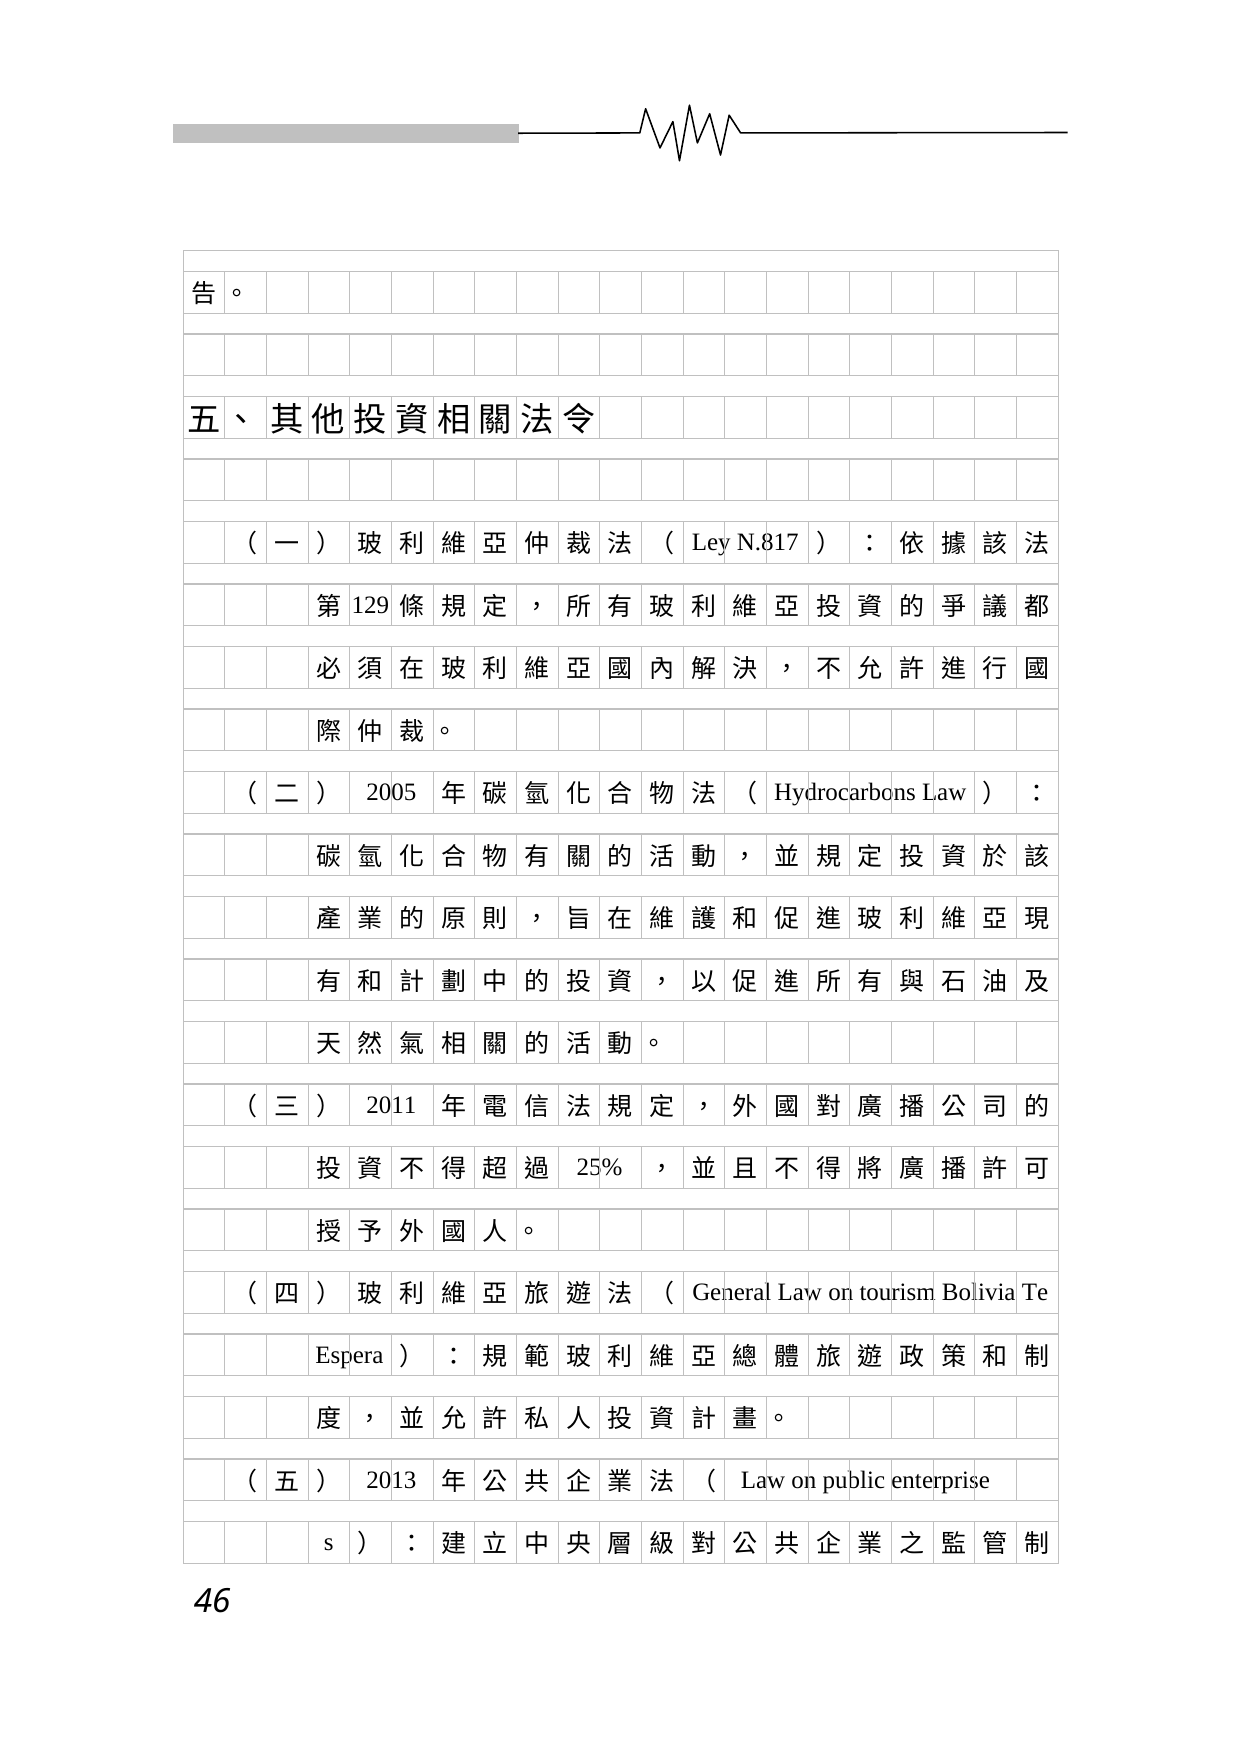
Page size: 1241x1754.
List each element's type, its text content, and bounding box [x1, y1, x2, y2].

text （三）2011年電信法規定，外國對廣播公司的投資不得超過25%，並且不得將廣播許可授予外國人。 [434, 1210, 474, 1250]
text 五、其他投資相關法令 [934, 397, 974, 438]
text 五、其他投資相關法令 [1017, 397, 1058, 438]
text （三）2011年電信法規定，外國對廣播公司的投資不得超過25%，並且不得將廣播許可授予外國人。 [850, 1147, 891, 1188]
text （一）玻利維亞仲裁法（Ley N.817）：依據該法第129條規定，所有玻利維亞投資的爭議都必須在玻利維亞國內解決，不允許進行國際仲裁。 [1017, 522, 1058, 563]
text （三）2011年電信法規定，外國對廣播公司的投資不得超過25%，並且不得將廣播許可授予外國人。 [392, 1147, 433, 1188]
text （三）2011年電信法規定，外國對廣播公司的投資不得超過25%，並且不得將廣播許可授予外國人。 [767, 1147, 808, 1188]
text （一）玻利維亞仲裁法（Ley N.817）：依據該法第129條規定，所有玻利維亞投資的爭議都必須在玻利維亞國內解決，不允許進行國際仲裁。 [934, 710, 974, 750]
text （一）玻利維亞仲裁法（Ley N.817）：依據該法第129條規定，所有玻利維亞投資的爭議都必須在玻利維亞國內解決，不允許進行國際仲裁。 [767, 647, 808, 688]
text 告 [184, 272, 224, 313]
text 五、其他投資相關法令 [684, 397, 724, 438]
text （一）玻利維亞仲裁法（Ley N.817）：依據該法第129條規定，所有玻利維亞投資的爭議都必須在玻利維亞國內解決，不允許進行國際仲裁。 [309, 522, 349, 563]
text （一）玻利維亞仲裁法（Ley N.817）：依據該法第129條規定，所有玻利維亞投資的爭議都必須在玻利維亞國內解決，不允許進行國際仲裁。 [434, 710, 474, 750]
text （一）玻利維亞仲裁法（Ley N.817）：依據該法第129條規定，所有玻利維亞投資的爭議都必須在玻利維亞國內解決，不允許進行國際仲裁。 [309, 647, 349, 688]
text （四）玻利維亞旅遊法（General Law on tourism Bolivia Te Espera）：規範玻利維亞總體旅遊政策和制度，並允許私人投資計畫。 [350, 1272, 391, 1313]
text （一）玻利維亞仲裁法（Ley N.817）：依據該法第129條規定，所有玻利維亞投資的爭議都必須在玻利維亞國內解決，不允許進行國際仲裁。 [392, 647, 433, 688]
text （四）玻利維亞旅遊法（General Law on tourism Bolivia Te Espera）：規範玻利維亞總體旅遊政策和制度，並允許私人投資計畫。 [517, 1335, 558, 1375]
text （四）玻利維亞旅遊法（General Law on tourism Bolivia Te Espera）：規範玻利維亞總體旅遊政策和制度，並允許私人投資計畫。 [434, 1272, 474, 1313]
text （一）玻利維亞仲裁法（Ley N.817）：依據該法第129條規定，所有玻利維亞投資的爭議都必須在玻利維亞國內解決，不允許進行國際仲裁。 [392, 710, 433, 750]
text （三）2011年電信法規定，外國對廣播公司的投資不得超過25%，並且不得將廣播許可授予外國人。 [642, 1210, 683, 1250]
text （一）玻利維亞仲裁法（Ley N.817）：依據該法第129條規定，所有玻利維亞投資的爭議都必須在玻利維亞國內解決，不允許進行國際仲裁。 [767, 710, 808, 750]
text （四）玻利維亞旅遊法（General Law on tourism Bolivia Te Espera）：規範玻利維亞總體旅遊政策和制度，並允許私人投資計畫。 [517, 1397, 558, 1438]
text （一）玻利維亞仲裁法（Ley N.817）：依據該法第129條規定，所有玻利維亞投資的爭議都必須在玻利維亞國內解決，不允許進行國際仲裁。 [600, 710, 641, 750]
text （一）玻利維亞仲裁法（Ley N.817）：依據該法第129條規定，所有玻利維亞投資的爭議都必須在玻利維亞國內解決，不允許進行國際仲裁。 [267, 585, 308, 625]
text （三）2011年電信法規定，外國對廣播公司的投資不得超過25%，並且不得將廣播許可授予外國人。 [434, 1085, 474, 1125]
text （四）玻利維亞旅遊法（General Law on tourism Bolivia Te Espera）：規範玻利維亞總體旅遊政策和制度，並允許私人投資計畫。 [434, 1397, 474, 1438]
text （一）玻利維亞仲裁法（Ley N.817）：依據該法第129條規定，所有玻利維亞投資的爭議都必須在玻利維亞國內解決，不允許進行國際仲裁。 [207, 501, 1058, 521]
text （一）玻利維亞仲裁法（Ley N.817）：依據該法第129條規定，所有玻利維亞投資的爭議都必須在玻利維亞國內解決，不允許進行國際仲裁。 [725, 522, 766, 563]
text （三）2011年電信法規定，外國對廣播公司的投資不得超過25%，並且不得將廣播許可授予外國人。 [892, 1085, 933, 1125]
text （一）玻利維亞仲裁法（Ley N.817）：依據該法第129條規定，所有玻利維亞投資的爭議都必須在玻利維亞國內解決，不允許進行國際仲裁。 [267, 710, 308, 750]
text （四）玻利維亞旅遊法（General Law on tourism Bolivia Te Espera）：規範玻利維亞總體旅遊政策和制度，並允許私人投資計畫。 [809, 1397, 849, 1438]
text 五、其他投資相關法令 [975, 397, 1016, 438]
text （一）玻利維亞仲裁法（Ley N.817）：依據該法第129條規定，所有玻利維亞投資的爭議都必須在玻利維亞國內解決，不允許進行國際仲裁。 [392, 585, 433, 625]
text （一）玻利維亞仲裁法（Ley N.817）：依據該法第129條規定，所有玻利維亞投資的爭議都必須在玻利維亞國內解決，不允許進行國際仲裁。 [975, 647, 1016, 688]
text （一）玻利維亞仲裁法（Ley N.817）：依據該法第129條規定，所有玻利維亞投資的爭議都必須在玻利維亞國內解決，不允許進行國際仲裁。 [809, 585, 849, 625]
text （一）玻利維亞仲裁法（Ley N.817）：依據該法第129條規定，所有玻利維亞投資的爭議都必須在玻利維亞國內解決，不允許進行國際仲裁。 [475, 710, 516, 750]
text （一）玻利維亞仲裁法（Ley N.817）：依據該法第129條規定，所有玻利維亞投資的爭議都必須在玻利維亞國內解決，不允許進行國際仲裁。 [975, 710, 1016, 750]
text （四）玻利維亞旅遊法（General Law on tourism Bolivia Te Espera）：規範玻利維亞總體旅遊政策和制度，並允許私人投資計畫。 [225, 1272, 266, 1313]
text （四）玻利維亞旅遊法（General Law on tourism Bolivia Te Espera）：規範玻利維亞總體旅遊政策和制度，並允許私人投資計畫。 [309, 1335, 349, 1375]
text （三）2011年電信法規定，外國對廣播公司的投資不得超過25%，並且不得將廣播許可授予外國人。 [517, 1210, 558, 1250]
text （四）玻利維亞旅遊法（General Law on tourism Bolivia Te Espera）：規範玻利維亞總體旅遊政策和制度，並允許私人投資計畫。 [434, 1335, 474, 1375]
text （一）玻利維亞仲裁法（Ley N.817）：依據該法第129條規定，所有玻利維亞投資的爭議都必須在玻利維亞國內解決，不允許進行國際仲裁。 [517, 710, 558, 750]
text （三）2011年電信法規定，外國對廣播公司的投資不得超過25%，並且不得將廣播許可授予外國人。 [934, 1210, 974, 1250]
text 五、其他投資相關法令 [184, 376, 1058, 396]
text （四）玻利維亞旅遊法（General Law on tourism Bolivia Te Espera）：規範玻利維亞總體旅遊政策和制度，並允許私人投資計畫。 [892, 1272, 933, 1313]
text （四）玻利維亞旅遊法（General Law on tourism Bolivia Te Espera）：規範玻利維亞總體旅遊政策和制度，並允許私人投資計畫。 [642, 1397, 683, 1438]
text （三）2011年電信法規定，外國對廣播公司的投資不得超過25%，並且不得將廣播許可授予外國人。 [1017, 1210, 1058, 1250]
text （三）2011年電信法規定，外國對廣播公司的投資不得超過25%，並且不得將廣播許可授予外國人。 [892, 1147, 933, 1188]
text （一）玻利維亞仲裁法（Ley N.817）：依據該法第129條規定，所有玻利維亞投資的爭議都必須在玻利維亞國內解決，不允許進行國際仲裁。 [309, 710, 349, 750]
text （四）玻利維亞旅遊法（General Law on tourism Bolivia Te Espera）：規範玻利維亞總體旅遊政策和制度，並允許私人投資計畫。 [350, 1397, 391, 1438]
text （三）2011年電信法規定，外國對廣播公司的投資不得超過25%，並且不得將廣播許可授予外國人。 [809, 1210, 849, 1250]
text （四）玻利維亞旅遊法（General Law on tourism Bolivia Te Espera）：規範玻利維亞總體旅遊政策和制度，並允許私人投資計畫。 [1017, 1335, 1058, 1375]
text （一）玻利維亞仲裁法（Ley N.817）：依據該法第129條規定，所有玻利維亞投資的爭議都必須在玻利維亞國內解決，不允許進行國際仲裁。 [809, 710, 849, 750]
text （四）玻利維亞旅遊法（General Law on tourism Bolivia Te Espera）：規範玻利維亞總體旅遊政策和制度，並允許私人投資計畫。 [1017, 1272, 1058, 1313]
text （三）2011年電信法規定，外國對廣播公司的投資不得超過25%，並且不得將廣播許可授予外國人。 [850, 1085, 891, 1125]
text （四）玻利維亞旅遊法（General Law on tourism Bolivia Te Espera）：規範玻利維亞總體旅遊政策和制度，並允許私人投資計畫。 [475, 1335, 516, 1375]
text 五、其他投資相關法令 [517, 397, 558, 438]
text 五、其他投資相關法令 [725, 397, 766, 438]
text （一）玻利維亞仲裁法（Ley N.817）：依據該法第129條規定，所有玻利維亞投資的爭議都必須在玻利維亞國內解決，不允許進行國際仲裁。 [1017, 585, 1058, 625]
text （一）玻利維亞仲裁法（Ley N.817）：依據該法第129條規定，所有玻利維亞投資的爭議都必須在玻利維亞國內解決，不允許進行國際仲裁。 [642, 647, 683, 688]
text （三）2011年電信法規定，外國對廣播公司的投資不得超過25%，並且不得將廣播許可授予外國人。 [207, 1189, 1058, 1208]
text （二）2005年碳氫化合物法（Hydrocarbons Law）：碳氫化合物有關的活動，並規定投資於該產業的原則，旨在維護和促進玻利維亞現有和計劃中的投資，以促進所有與石油及天然氣相關的活動。 [207, 876, 1058, 896]
text （一）玻利維亞仲裁法（Ley N.817）：依據該法第129條規定，所有玻利維亞投資的爭議都必須在玻利維亞國內解決，不允許進行國際仲裁。 [225, 647, 266, 688]
text （三）2011年電信法規定，外國對廣播公司的投資不得超過25%，並且不得將廣播許可授予外國人。 [225, 1210, 266, 1250]
text （一）玻利維亞仲裁法（Ley N.817）：依據該法第129條規定，所有玻利維亞投資的爭議都必須在玻利維亞國內解決，不允許進行國際仲裁。 [207, 689, 1058, 708]
text （一）玻利維亞仲裁法（Ley N.817）：依據該法第129條規定，所有玻利維亞投資的爭議都必須在玻利維亞國內解決，不允許進行國際仲裁。 [434, 522, 474, 563]
text （四）玻利維亞旅遊法（General Law on tourism Bolivia Te Espera）：規範玻利維亞總體旅遊政策和制度，並允許私人投資計畫。 [600, 1272, 641, 1313]
text （四）玻利維亞旅遊法（General Law on tourism Bolivia Te Espera）：規範玻利維亞總體旅遊政策和制度，並允許私人投資計畫。 [267, 1397, 308, 1438]
text （一）玻利維亞仲裁法（Ley N.817）：依據該法第129條規定，所有玻利維亞投資的爭議都必須在玻利維亞國內解決，不允許進行國際仲裁。 [559, 522, 599, 563]
text （五）2013年公共企業法（Law on public enterprises）：建立中央層級對公共企業之監管制度，已對投資進行管理，並規範公共投資和公私夥伴關係（國內及國外）。 [207, 1501, 1058, 1521]
text 五、其他投資相關法令 [600, 397, 641, 438]
text （二）2005年碳氫化合物法（Hydrocarbons Law）：碳氫化合物有關的活動，並規定投資於該產業的原則，旨在維護和促進玻利維亞現有和計劃中的投資，以促進所有與石油及天然氣相關的活動。 [207, 751, 1058, 771]
text （四）玻利維亞旅遊法（General Law on tourism Bolivia Te Espera）：規範玻利維亞總體旅遊政策和制度，並允許私人投資計畫。 [809, 1335, 849, 1375]
text （三）2011年電信法規定，外國對廣播公司的投資不得超過25%，並且不得將廣播許可授予外國人。 [767, 1085, 808, 1125]
text （四）玻利維亞旅遊法（General Law on tourism Bolivia Te Espera）：規範玻利維亞總體旅遊政策和制度，並允許私人投資計畫。 [725, 1272, 766, 1313]
text （三）2011年電信法規定，外國對廣播公司的投資不得超過25%，並且不得將廣播許可授予外國人。 [725, 1085, 766, 1125]
text （一）玻利維亞仲裁法（Ley N.817）：依據該法第129條規定，所有玻利維亞投資的爭議都必須在玻利維亞國內解決，不允許進行國際仲裁。 [600, 585, 641, 625]
text （一）玻利維亞仲裁法（Ley N.817）：依據該法第129條規定，所有玻利維亞投資的爭議都必須在玻利維亞國內解決，不允許進行國際仲裁。 [809, 522, 849, 563]
text 五、其他投資相關法令 [309, 397, 349, 438]
text （三）2011年電信法規定，外國對廣播公司的投資不得超過25%，並且不得將廣播許可授予外國人。 [267, 1085, 308, 1125]
text （四）玻利維亞旅遊法（General Law on tourism Bolivia Te Espera）：規範玻利維亞總體旅遊政策和制度，並允許私人投資計畫。 [207, 1376, 1058, 1396]
text 。 [225, 272, 266, 313]
text 五、其他投資相關法令 [850, 397, 891, 438]
text （四）玻利維亞旅遊法（General Law on tourism Bolivia Te Espera）：規範玻利維亞總體旅遊政策和制度，並允許私人投資計畫。 [225, 1397, 266, 1438]
text （三）2011年電信法規定，外國對廣播公司的投資不得超過25%，並且不得將廣播許可授予外國人。 [350, 1147, 391, 1188]
text （三）2011年電信法規定，外國對廣播公司的投資不得超過25%，並且不得將廣播許可授予外國人。 [559, 1085, 599, 1125]
text （一）玻利維亞仲裁法（Ley N.817）：依據該法第129條規定，所有玻利維亞投資的爭議都必須在玻利維亞國內解決，不允許進行國際仲裁。 [309, 585, 349, 625]
text （三）2011年電信法規定，外國對廣播公司的投資不得超過25%，並且不得將廣播許可授予外國人。 [392, 1085, 433, 1125]
text （三）2011年電信法規定，外國對廣播公司的投資不得超過25%，並且不得將廣播許可授予外國人。 [1017, 1085, 1058, 1125]
text （三）2011年電信法規定，外國對廣播公司的投資不得超過25%，並且不得將廣播許可授予外國人。 [600, 1085, 641, 1125]
text （四）玻利維亞旅遊法（General Law on tourism Bolivia Te Espera）：規範玻利維亞總體旅遊政策和制度，並允許私人投資計畫。 [309, 1397, 349, 1438]
text （三）2011年電信法規定，外國對廣播公司的投資不得超過25%，並且不得將廣播許可授予外國人。 [1017, 1147, 1058, 1188]
text （四）玻利維亞旅遊法（General Law on tourism Bolivia Te Espera）：規範玻利維亞總體旅遊政策和制度，並允許私人投資計畫。 [975, 1335, 1016, 1375]
text （三）2011年電信法規定，外國對廣播公司的投資不得超過25%，並且不得將廣播許可授予外國人。 [225, 1085, 266, 1125]
text 五、其他投資相關法令 [392, 397, 433, 438]
text （四）玻利維亞旅遊法（General Law on tourism Bolivia Te Espera）：規範玻利維亞總體旅遊政策和制度，並允許私人投資計畫。 [559, 1397, 599, 1438]
text 五、其他投資相關法令 [559, 397, 599, 438]
text （三）2011年電信法規定，外國對廣播公司的投資不得超過25%，並且不得將廣播許可授予外國人。 [934, 1147, 974, 1188]
text 五、其他投資相關法令 [225, 397, 266, 438]
text （四）玻利維亞旅遊法（General Law on tourism Bolivia Te Espera）：規範玻利維亞總體旅遊政策和制度，並允許私人投資計畫。 [267, 1272, 308, 1313]
text （一）玻利維亞仲裁法（Ley N.817）：依據該法第129條規定，所有玻利維亞投資的爭議都必須在玻利維亞國內解決，不允許進行國際仲裁。 [392, 522, 433, 563]
text （一）玻利維亞仲裁法（Ley N.817）：依據該法第129條規定，所有玻利維亞投資的爭議都必須在玻利維亞國內解決，不允許進行國際仲裁。 [559, 647, 599, 688]
text （三）2011年電信法規定，外國對廣播公司的投資不得超過25%，並且不得將廣播許可授予外國人。 [267, 1210, 308, 1250]
text （四）玻利維亞旅遊法（General Law on tourism Bolivia Te Espera）：規範玻利維亞總體旅遊政策和制度，並允許私人投資計畫。 [642, 1272, 683, 1313]
text （一）玻利維亞仲裁法（Ley N.817）：依據該法第129條規定，所有玻利維亞投資的爭議都必須在玻利維亞國內解決，不允許進行國際仲裁。 [475, 585, 516, 625]
text （一）玻利維亞仲裁法（Ley N.817）：依據該法第129條規定，所有玻利維亞投資的爭議都必須在玻利維亞國內解決，不允許進行國際仲裁。 [434, 647, 474, 688]
text （四）玻利維亞旅遊法（General Law on tourism Bolivia Te Espera）：規範玻利維亞總體旅遊政策和制度，並允許私人投資計畫。 [975, 1272, 1016, 1313]
text （一）玻利維亞仲裁法（Ley N.817）：依據該法第129條規定，所有玻利維亞投資的爭議都必須在玻利維亞國內解決，不允許進行國際仲裁。 [975, 585, 1016, 625]
text （一）玻利維亞仲裁法（Ley N.817）：依據該法第129條規定，所有玻利維亞投資的爭議都必須在玻利維亞國內解決，不允許進行國際仲裁。 [350, 710, 391, 750]
text 五、其他投資相關法令 [434, 397, 474, 438]
text （一）玻利維亞仲裁法（Ley N.817）：依據該法第129條規定，所有玻利維亞投資的爭議都必須在玻利維亞國內解決，不允許進行國際仲裁。 [517, 647, 558, 688]
text （三）2011年電信法規定，外國對廣播公司的投資不得超過25%，並且不得將廣播許可授予外國人。 [225, 1147, 266, 1188]
text （一）玻利維亞仲裁法（Ley N.817）：依據該法第129條規定，所有玻利維亞投資的爭議都必須在玻利維亞國內解決，不允許進行國際仲裁。 [267, 647, 308, 688]
text （一）玻利維亞仲裁法（Ley N.817）：依據該法第129條規定，所有玻利維亞投資的爭議都必須在玻利維亞國內解決，不允許進行國際仲裁。 [559, 585, 599, 625]
text （一）玻利維亞仲裁法（Ley N.817）：依據該法第129條規定，所有玻利維亞投資的爭議都必須在玻利維亞國內解決，不允許進行國際仲裁。 [642, 710, 683, 750]
text （三）2011年電信法規定，外國對廣播公司的投資不得超過25%，並且不得將廣播許可授予外國人。 [475, 1147, 516, 1188]
text （四）玻利維亞旅遊法（General Law on tourism Bolivia Te Espera）：規範玻利維亞總體旅遊政策和制度，並允許私人投資計畫。 [559, 1272, 599, 1313]
text （三）2011年電信法規定，外國對廣播公司的投資不得超過25%，並且不得將廣播許可授予外國人。 [975, 1210, 1016, 1250]
text （四）玻利維亞旅遊法（General Law on tourism Bolivia Te Espera）：規範玻利維亞總體旅遊政策和制度，並允許私人投資計畫。 [475, 1272, 516, 1313]
text （三）2011年電信法規定，外國對廣播公司的投資不得超過25%，並且不得將廣播許可授予外國人。 [267, 1147, 308, 1188]
text （三）2011年電信法規定，外國對廣播公司的投資不得超過25%，並且不得將廣播許可授予外國人。 [725, 1147, 766, 1188]
text （四）玻利維亞旅遊法（General Law on tourism Bolivia Te Espera）：規範玻利維亞總體旅遊政策和制度，並允許私人投資計畫。 [892, 1335, 933, 1375]
text （二）2005年碳氫化合物法（Hydrocarbons Law）：碳氫化合物有關的活動，並規定投資於該產業的原則，旨在維護和促進玻利維亞現有和計劃中的投資，以促進所有與石油及天然氣相關的活動。 [207, 1001, 1058, 1021]
text （一）玻利維亞仲裁法（Ley N.817）：依據該法第129條規定，所有玻利維亞投資的爭議都必須在玻利維亞國內解決，不允許進行國際仲裁。 [434, 585, 474, 625]
text （四）玻利維亞旅遊法（General Law on tourism Bolivia Te Espera）：規範玻利維亞總體旅遊政策和制度，並允許私人投資計畫。 [559, 1335, 599, 1375]
text （四）玻利維亞旅遊法（General Law on tourism Bolivia Te Espera）：規範玻利維亞總體旅遊政策和制度，並允許私人投資計畫。 [475, 1397, 516, 1438]
text 五、其他投資相關法令 [475, 397, 516, 438]
text （一）玻利維亞仲裁法（Ley N.817）：依據該法第129條規定，所有玻利維亞投資的爭議都必須在玻利維亞國內解決，不允許進行國際仲裁。 [559, 710, 599, 750]
text （四）玻利維亞旅遊法（General Law on tourism Bolivia Te Espera）：規範玻利維亞總體旅遊政策和制度，並允許私人投資計畫。 [517, 1272, 558, 1313]
text （一）玻利維亞仲裁法（Ley N.817）：依據該法第129條規定，所有玻利維亞投資的爭議都必須在玻利維亞國內解決，不允許進行國際仲裁。 [725, 647, 766, 688]
text （四）玻利維亞旅遊法（General Law on tourism Bolivia Te Espera）：規範玻利維亞總體旅遊政策和制度，並允許私人投資計畫。 [600, 1335, 641, 1375]
text （一）玻利維亞仲裁法（Ley N.817）：依據該法第129條規定，所有玻利維亞投資的爭議都必須在玻利維亞國內解決，不允許進行國際仲裁。 [684, 585, 724, 625]
text （三）2011年電信法規定，外國對廣播公司的投資不得超過25%，並且不得將廣播許可授予外國人。 [559, 1210, 599, 1250]
text （一）玻利維亞仲裁法（Ley N.817）：依據該法第129條規定，所有玻利維亞投資的爭議都必須在玻利維亞國內解決，不允許進行國際仲裁。 [350, 647, 391, 688]
text （三）2011年電信法規定，外國對廣播公司的投資不得超過25%，並且不得將廣播許可授予外國人。 [207, 1064, 1058, 1083]
text （四）玻利維亞旅遊法（General Law on tourism Bolivia Te Espera）：規範玻利維亞總體旅遊政策和制度，並允許私人投資計畫。 [850, 1335, 891, 1375]
text （一）玻利維亞仲裁法（Ley N.817）：依據該法第129條規定，所有玻利維亞投資的爭議都必須在玻利維亞國內解決，不允許進行國際仲裁。 [684, 522, 724, 563]
text （一）玻利維亞仲裁法（Ley N.817）：依據該法第129條規定，所有玻利維亞投資的爭議都必須在玻利維亞國內解決，不允許進行國際仲裁。 [767, 585, 808, 625]
text （三）2011年電信法規定，外國對廣播公司的投資不得超過25%，並且不得將廣播許可授予外國人。 [850, 1210, 891, 1250]
text （一）玻利維亞仲裁法（Ley N.817）：依據該法第129條規定，所有玻利維亞投資的爭議都必須在玻利維亞國內解決，不允許進行國際仲裁。 [225, 710, 266, 750]
text （三）2011年電信法規定，外國對廣播公司的投資不得超過25%，並且不得將廣播許可授予外國人。 [684, 1085, 724, 1125]
text （三）2011年電信法規定，外國對廣播公司的投資不得超過25%，並且不得將廣播許可授予外國人。 [309, 1085, 349, 1125]
text （三）2011年電信法規定，外國對廣播公司的投資不得超過25%，並且不得將廣播許可授予外國人。 [517, 1085, 558, 1125]
text （二）2005年碳氫化合物法（Hydrocarbons Law）：碳氫化合物有關的活動，並規定投資於該產業的原則，旨在維護和促進玻利維亞現有和計劃中的投資，以促進所有與石油及天然氣相關的活動。 [207, 814, 1058, 833]
text （一）玻利維亞仲裁法（Ley N.817）：依據該法第129條規定，所有玻利維亞投資的爭議都必須在玻利維亞國內解決，不允許進行國際仲裁。 [1017, 647, 1058, 688]
text （四）玻利維亞旅遊法（General Law on tourism Bolivia Te Espera）：規範玻利維亞總體旅遊政策和制度，並允許私人投資計畫。 [934, 1397, 974, 1438]
text 五、其他投資相關法令 [767, 397, 808, 438]
text （一）玻利維亞仲裁法（Ley N.817）：依據該法第129條規定，所有玻利維亞投資的爭議都必須在玻利維亞國內解決，不允許進行國際仲裁。 [475, 647, 516, 688]
text （一）玻利維亞仲裁法（Ley N.817）：依據該法第129條規定，所有玻利維亞投資的爭議都必須在玻利維亞國內解決，不允許進行國際仲裁。 [892, 710, 933, 750]
text （一）玻利維亞仲裁法（Ley N.817）：依據該法第129條規定，所有玻利維亞投資的爭議都必須在玻利維亞國內解決，不允許進行國際仲裁。 [350, 585, 391, 625]
text （四）玻利維亞旅遊法（General Law on tourism Bolivia Te Espera）：規範玻利維亞總體旅遊政策和制度，並允許私人投資計畫。 [684, 1335, 724, 1375]
text 五、其他投資相關法令 [809, 397, 849, 438]
text （一）玻利維亞仲裁法（Ley N.817）：依據該法第129條規定，所有玻利維亞投資的爭議都必須在玻利維亞國內解決，不允許進行國際仲裁。 [207, 626, 1058, 646]
text （一）玻利維亞仲裁法（Ley N.817）：依據該法第129條規定，所有玻利維亞投資的爭議都必須在玻利維亞國內解決，不允許進行國際仲裁。 [350, 522, 391, 563]
text （三）2011年電信法規定，外國對廣播公司的投資不得超過25%，並且不得將廣播許可授予外國人。 [684, 1147, 724, 1188]
text （三）2011年電信法規定，外國對廣播公司的投資不得超過25%，並且不得將廣播許可授予外國人。 [892, 1210, 933, 1250]
text （一）玻利維亞仲裁法（Ley N.817）：依據該法第129條規定，所有玻利維亞投資的爭議都必須在玻利維亞國內解決，不允許進行國際仲裁。 [225, 522, 266, 563]
text （一）玻利維亞仲裁法（Ley N.817）：依據該法第129條規定，所有玻利維亞投資的爭議都必須在玻利維亞國內解決，不允許進行國際仲裁。 [892, 585, 933, 625]
text （四）玻利維亞旅遊法（General Law on tourism Bolivia Te Espera）：規範玻利維亞總體旅遊政策和制度，並允許私人投資計畫。 [767, 1397, 808, 1438]
text 五、其他投資相關法令 [267, 397, 308, 438]
text （四）玻利維亞旅遊法（General Law on tourism Bolivia Te Espera）：規範玻利維亞總體旅遊政策和制度，並允許私人投資計畫。 [392, 1335, 433, 1375]
text （三）2011年電信法規定，外國對廣播公司的投資不得超過25%，並且不得將廣播許可授予外國人。 [475, 1210, 516, 1250]
text 五、其他投資相關法令 [184, 397, 224, 438]
text （三）2011年電信法規定，外國對廣播公司的投資不得超過25%，並且不得將廣播許可授予外國人。 [434, 1147, 474, 1188]
text （四）玻利維亞旅遊法（General Law on tourism Bolivia Te Espera）：規範玻利維亞總體旅遊政策和制度，並允許私人投資計畫。 [809, 1272, 849, 1313]
text （一）玻利維亞仲裁法（Ley N.817）：依據該法第129條規定，所有玻利維亞投資的爭議都必須在玻利維亞國內解決，不允許進行國際仲裁。 [517, 522, 558, 563]
text （一）玻利維亞仲裁法（Ley N.817）：依據該法第129條規定，所有玻利維亞投資的爭議都必須在玻利維亞國內解決，不允許進行國際仲裁。 [684, 710, 724, 750]
text 五、其他投資相關法令 [642, 397, 683, 438]
text [184, 251, 1058, 271]
text （三）2011年電信法規定，外國對廣播公司的投資不得超過25%，並且不得將廣播許可授予外國人。 [517, 1147, 558, 1188]
text （一）玻利維亞仲裁法（Ley N.817）：依據該法第129條規定，所有玻利維亞投資的爭議都必須在玻利維亞國內解決，不允許進行國際仲裁。 [600, 647, 641, 688]
text （四）玻利維亞旅遊法（General Law on tourism Bolivia Te Espera）：規範玻利維亞總體旅遊政策和制度，並允許私人投資計畫。 [725, 1397, 766, 1438]
text （一）玻利維亞仲裁法（Ley N.817）：依據該法第129條規定，所有玻利維亞投資的爭議都必須在玻利維亞國內解決，不允許進行國際仲裁。 [475, 522, 516, 563]
text （四）玻利維亞旅遊法（General Law on tourism Bolivia Te Espera）：規範玻利維亞總體旅遊政策和制度，並允許私人投資計畫。 [350, 1335, 391, 1375]
text （一）玻利維亞仲裁法（Ley N.817）：依據該法第129條規定，所有玻利維亞投資的爭議都必須在玻利維亞國內解決，不允許進行國際仲裁。 [642, 585, 683, 625]
text （一）玻利維亞仲裁法（Ley N.817）：依據該法第129條規定，所有玻利維亞投資的爭議都必須在玻利維亞國內解決，不允許進行國際仲裁。 [809, 647, 849, 688]
text （四）玻利維亞旅遊法（General Law on tourism Bolivia Te Espera）：規範玻利維亞總體旅遊政策和制度，並允許私人投資計畫。 [934, 1272, 974, 1313]
text （四）玻利維亞旅遊法（General Law on tourism Bolivia Te Espera）：規範玻利維亞總體旅遊政策和制度，並允許私人投資計畫。 [975, 1397, 1016, 1438]
text （一）玻利維亞仲裁法（Ley N.817）：依據該法第129條規定，所有玻利維亞投資的爭議都必須在玻利維亞國內解決，不允許進行國際仲裁。 [850, 647, 891, 688]
text （一）玻利維亞仲裁法（Ley N.817）：依據該法第129條規定，所有玻利維亞投資的爭議都必須在玻利維亞國內解決，不允許進行國際仲裁。 [850, 710, 891, 750]
text （三）2011年電信法規定，外國對廣播公司的投資不得超過25%，並且不得將廣播許可授予外國人。 [350, 1210, 391, 1250]
text （三）2011年電信法規定，外國對廣播公司的投資不得超過25%，並且不得將廣播許可授予外國人。 [309, 1210, 349, 1250]
text （一）玻利維亞仲裁法（Ley N.817）：依據該法第129條規定，所有玻利維亞投資的爭議都必須在玻利維亞國內解決，不允許進行國際仲裁。 [892, 647, 933, 688]
text （四）玻利維亞旅遊法（General Law on tourism Bolivia Te Espera）：規範玻利維亞總體旅遊政策和制度，並允許私人投資計畫。 [725, 1335, 766, 1375]
text （一）玻利維亞仲裁法（Ley N.817）：依據該法第129條規定，所有玻利維亞投資的爭議都必須在玻利維亞國內解決，不允許進行國際仲裁。 [934, 647, 974, 688]
text （三）2011年電信法規定，外國對廣播公司的投資不得超過25%，並且不得將廣播許可授予外國人。 [600, 1210, 641, 1250]
text （一）玻利維亞仲裁法（Ley N.817）：依據該法第129條規定，所有玻利維亞投資的爭議都必須在玻利維亞國內解決，不允許進行國際仲裁。 [975, 522, 1016, 563]
text （三）2011年電信法規定，外國對廣播公司的投資不得超過25%，並且不得將廣播許可授予外國人。 [809, 1085, 849, 1125]
text （一）玻利維亞仲裁法（Ley N.817）：依據該法第129條規定，所有玻利維亞投資的爭議都必須在玻利維亞國內解決，不允許進行國際仲裁。 [725, 710, 766, 750]
text （一）玻利維亞仲裁法（Ley N.817）：依據該法第129條規定，所有玻利維亞投資的爭議都必須在玻利維亞國內解決，不允許進行國際仲裁。 [850, 585, 891, 625]
text （四）玻利維亞旅遊法（General Law on tourism Bolivia Te Espera）：規範玻利維亞總體旅遊政策和制度，並允許私人投資計畫。 [392, 1272, 433, 1313]
text （四）玻利維亞旅遊法（General Law on tourism Bolivia Te Espera）：規範玻利維亞總體旅遊政策和制度，並允許私人投資計畫。 [850, 1397, 891, 1438]
text （一）玻利維亞仲裁法（Ley N.817）：依據該法第129條規定，所有玻利維亞投資的爭議都必須在玻利維亞國內解決，不允許進行國際仲裁。 [225, 585, 266, 625]
text （一）玻利維亞仲裁法（Ley N.817）：依據該法第129條規定，所有玻利維亞投資的爭議都必須在玻利維亞國內解決，不允許進行國際仲裁。 [207, 564, 1058, 583]
text （三）2011年電信法規定，外國對廣播公司的投資不得超過25%，並且不得將廣播許可授予外國人。 [350, 1085, 391, 1125]
text （四）玻利維亞旅遊法（General Law on tourism Bolivia Te Espera）：規範玻利維亞總體旅遊政策和制度，並允許私人投資計畫。 [684, 1272, 724, 1313]
text （四）玻利維亞旅遊法（General Law on tourism Bolivia Te Espera）：規範玻利維亞總體旅遊政策和制度，並允許私人投資計畫。 [642, 1335, 683, 1375]
text （一）玻利維亞仲裁法（Ley N.817）：依據該法第129條規定，所有玻利維亞投資的爭議都必須在玻利維亞國內解決，不允許進行國際仲裁。 [725, 585, 766, 625]
text （四）玻利維亞旅遊法（General Law on tourism Bolivia Te Espera）：規範玻利維亞總體旅遊政策和制度，並允許私人投資計畫。 [267, 1335, 308, 1375]
text （三）2011年電信法規定，外國對廣播公司的投資不得超過25%，並且不得將廣播許可授予外國人。 [725, 1210, 766, 1250]
text （四）玻利維亞旅遊法（General Law on tourism Bolivia Te Espera）：規範玻利維亞總體旅遊政策和制度，並允許私人投資計畫。 [934, 1335, 974, 1375]
text （一）玻利維亞仲裁法（Ley N.817）：依據該法第129條規定，所有玻利維亞投資的爭議都必須在玻利維亞國內解決，不允許進行國際仲裁。 [600, 522, 641, 563]
text （四）玻利維亞旅遊法（General Law on tourism Bolivia Te Espera）：規範玻利維亞總體旅遊政策和制度，並允許私人投資計畫。 [767, 1272, 808, 1313]
text （四）玻利維亞旅遊法（General Law on tourism Bolivia Te Espera）：規範玻利維亞總體旅遊政策和制度，並允許私人投資計畫。 [1017, 1397, 1058, 1438]
text 五、其他投資相關法令 [892, 397, 933, 438]
text （三）2011年電信法規定，外國對廣播公司的投資不得超過25%，並且不得將廣播許可授予外國人。 [975, 1147, 1016, 1188]
text （一）玻利維亞仲裁法（Ley N.817）：依據該法第129條規定，所有玻利維亞投資的爭議都必須在玻利維亞國內解決，不允許進行國際仲裁。 [934, 585, 974, 625]
text （一）玻利維亞仲裁法（Ley N.817）：依據該法第129條規定，所有玻利維亞投資的爭議都必須在玻利維亞國內解決，不允許進行國際仲裁。 [642, 522, 683, 563]
text （三）2011年電信法規定，外國對廣播公司的投資不得超過25%，並且不得將廣播許可授予外國人。 [642, 1147, 683, 1188]
text （四）玻利維亞旅遊法（General Law on tourism Bolivia Te Espera）：規範玻利維亞總體旅遊政策和制度，並允許私人投資計畫。 [225, 1335, 266, 1375]
text （三）2011年電信法規定，外國對廣播公司的投資不得超過25%，並且不得將廣播許可授予外國人。 [934, 1085, 974, 1125]
text （三）2011年電信法規定，外國對廣播公司的投資不得超過25%，並且不得將廣播許可授予外國人。 [309, 1147, 349, 1188]
text （四）玻利維亞旅遊法（General Law on tourism Bolivia Te Espera）：規範玻利維亞總體旅遊政策和制度，並允許私人投資計畫。 [207, 1314, 1058, 1333]
text （三）2011年電信法規定，外國對廣播公司的投資不得超過25%，並且不得將廣播許可授予外國人。 [767, 1210, 808, 1250]
text （一）玻利維亞仲裁法（Ley N.817）：依據該法第129條規定，所有玻利維亞投資的爭議都必須在玻利維亞國內解決，不允許進行國際仲裁。 [892, 522, 933, 563]
text （四）玻利維亞旅遊法（General Law on tourism Bolivia Te Espera）：規範玻利維亞總體旅遊政策和制度，並允許私人投資計畫。 [309, 1272, 349, 1313]
text （四）玻利維亞旅遊法（General Law on tourism Bolivia Te Espera）：規範玻利維亞總體旅遊政策和制度，並允許私人投資計畫。 [207, 1251, 1058, 1271]
text （五）2013年公共企業法（Law on public enterprises）：建立中央層級對公共企業之監管制度，已對投資進行管理，並規範公共投資和公私夥伴關係（國內及國外）。 [207, 1439, 1058, 1458]
text （三）2011年電信法規定，外國對廣播公司的投資不得超過25%，並且不得將廣播許可授予外國人。 [600, 1147, 641, 1188]
text （一）玻利維亞仲裁法（Ley N.817）：依據該法第129條規定，所有玻利維亞投資的爭議都必須在玻利維亞國內解決，不允許進行國際仲裁。 [850, 522, 891, 563]
text 五、其他投資相關法令 [350, 397, 391, 438]
text （三）2011年電信法規定，外國對廣播公司的投資不得超過25%，並且不得將廣播許可授予外國人。 [559, 1147, 599, 1188]
text （四）玻利維亞旅遊法（General Law on tourism Bolivia Te Espera）：規範玻利維亞總體旅遊政策和制度，並允許私人投資計畫。 [850, 1272, 891, 1313]
text （三）2011年電信法規定，外國對廣播公司的投資不得超過25%，並且不得將廣播許可授予外國人。 [475, 1085, 516, 1125]
text （四）玻利維亞旅遊法（General Law on tourism Bolivia Te Espera）：規範玻利維亞總體旅遊政策和制度，並允許私人投資計畫。 [892, 1397, 933, 1438]
text （一）玻利維亞仲裁法（Ley N.817）：依據該法第129條規定，所有玻利維亞投資的爭議都必須在玻利維亞國內解決，不允許進行國際仲裁。 [517, 585, 558, 625]
text （三）2011年電信法規定，外國對廣播公司的投資不得超過25%，並且不得將廣播許可授予外國人。 [809, 1147, 849, 1188]
text （三）2011年電信法規定，外國對廣播公司的投資不得超過25%，並且不得將廣播許可授予外國人。 [975, 1085, 1016, 1125]
text （一）玻利維亞仲裁法（Ley N.817）：依據該法第129條規定，所有玻利維亞投資的爭議都必須在玻利維亞國內解決，不允許進行國際仲裁。 [767, 522, 808, 563]
text （一）玻利維亞仲裁法（Ley N.817）：依據該法第129條規定，所有玻利維亞投資的爭議都必須在玻利維亞國內解決，不允許進行國際仲裁。 [934, 522, 974, 563]
text （三）2011年電信法規定，外國對廣播公司的投資不得超過25%，並且不得將廣播許可授予外國人。 [392, 1210, 433, 1250]
text （三）2011年電信法規定，外國對廣播公司的投資不得超過25%，並且不得將廣播許可授予外國人。 [684, 1210, 724, 1250]
text （三）2011年電信法規定，外國對廣播公司的投資不得超過25%，並且不得將廣播許可授予外國人。 [642, 1085, 683, 1125]
text （四）玻利維亞旅遊法（General Law on tourism Bolivia Te Espera）：規範玻利維亞總體旅遊政策和制度，並允許私人投資計畫。 [392, 1397, 433, 1438]
text （四）玻利維亞旅遊法（General Law on tourism Bolivia Te Espera）：規範玻利維亞總體旅遊政策和制度，並允許私人投資計畫。 [767, 1335, 808, 1375]
text （一）玻利維亞仲裁法（Ley N.817）：依據該法第129條規定，所有玻利維亞投資的爭議都必須在玻利維亞國內解決，不允許進行國際仲裁。 [684, 647, 724, 688]
text （四）玻利維亞旅遊法（General Law on tourism Bolivia Te Espera）：規範玻利維亞總體旅遊政策和制度，並允許私人投資計畫。 [684, 1397, 724, 1438]
text （一）玻利維亞仲裁法（Ley N.817）：依據該法第129條規定，所有玻利維亞投資的爭議都必須在玻利維亞國內解決，不允許進行國際仲裁。 [267, 522, 308, 563]
text （二）2005年碳氫化合物法（Hydrocarbons Law）：碳氫化合物有關的活動，並規定投資於該產業的原則，旨在維護和促進玻利維亞現有和計劃中的投資，以促進所有與石油及天然氣相關的活動。 [207, 939, 1058, 958]
text （一）玻利維亞仲裁法（Ley N.817）：依據該法第129條規定，所有玻利維亞投資的爭議都必須在玻利維亞國內解決，不允許進行國際仲裁。 [1017, 710, 1058, 750]
text （三）2011年電信法規定，外國對廣播公司的投資不得超過25%，並且不得將廣播許可授予外國人。 [207, 1126, 1058, 1146]
text （四）玻利維亞旅遊法（General Law on tourism Bolivia Te Espera）：規範玻利維亞總體旅遊政策和制度，並允許私人投資計畫。 [600, 1397, 641, 1438]
